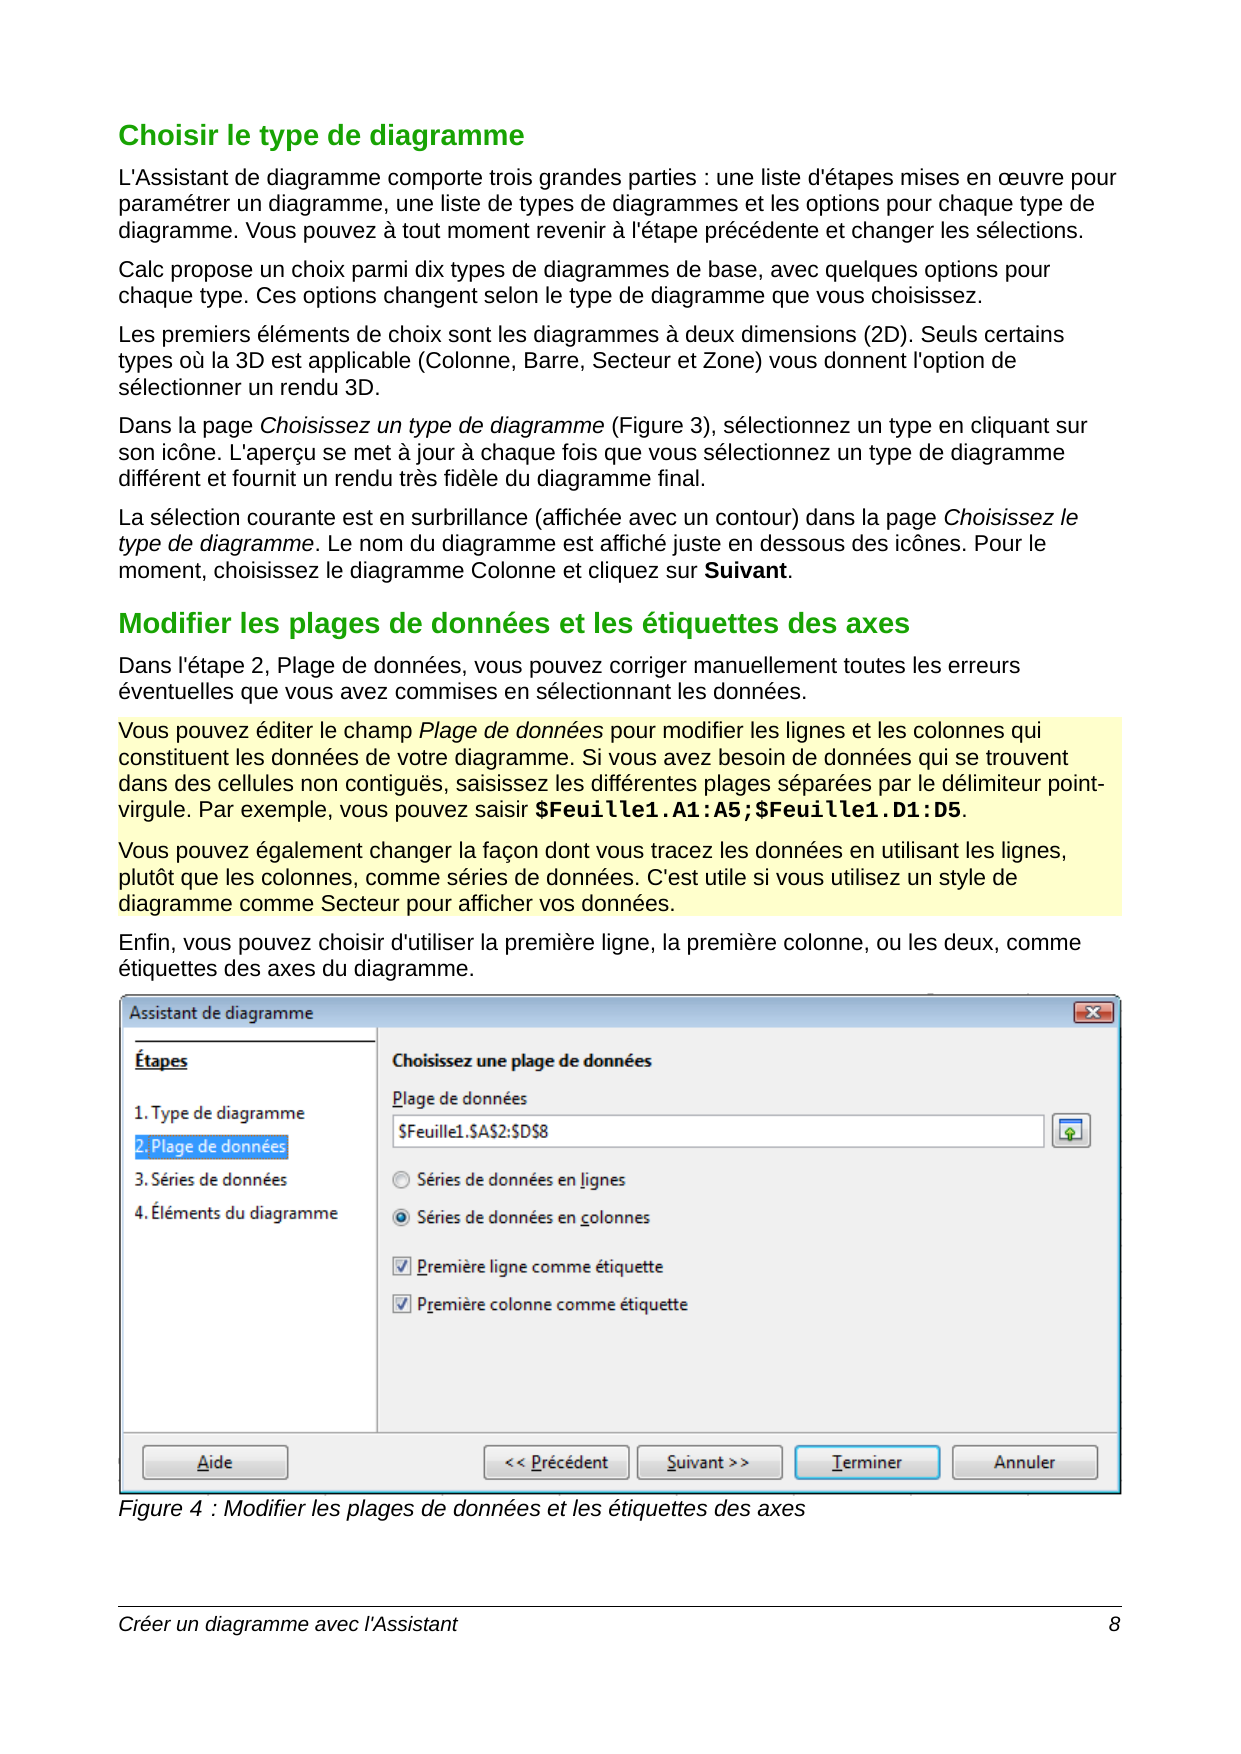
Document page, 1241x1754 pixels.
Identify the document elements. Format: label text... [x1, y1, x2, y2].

text L'Assistant de diagramme comporte trois grandes parties : une liste d'étapes mises en œuvre pour paramétrer un diagramme, une liste de types de diagrammes et les options pour chaque type de diagramme. Vous pouvez à tout moment revenir à l'étape précédente et changer les sélections. [118, 164, 1122, 243]
subtitle Choisir le type de diagramme [118, 118, 1122, 152]
text Figure 4 : Modifier les plages de données et les étiquettes des axes [118, 1496, 1122, 1521]
text Vous pouvez éditer le champ Plage de données pour modifier les lignes et les colonnes qui constituent les données de votre diagramme. Si vous avez besoin de données qui se trouvent dans des cellules non contiguës, saisissez les différentes plages séparées par le délimiteur point-virgule. Par exemple, vous pouvez saisir $Feuille1.A1:A5;$Feuille1.D1:D5. [118, 717, 1122, 824]
text Dans la page Choisissez un type de diagramme (Figure 3), sélectionnez un type en cliquant sur son icône. L'aperçu se met à jour à chaque fois que vous sélectionnez un type de diagramme différent et fournit un rendu très fidèle du diagramme final. [118, 412, 1122, 491]
text La sélection courante est en surbrillance (affichée avec un contour) dans la page Choisissez le type de diagramme. Le nom du diagramme est affiché juste en dessous des icônes. Pour le moment, choisissez le diagramme Colonne et cliquez sur Suivant. [118, 504, 1122, 583]
picture [118, 993, 1123, 1496]
text Calc propose un choix parmi dix types de diagrammes de base, avec quelques options pour chaque type. Ces options changent selon le type de diagramme que vous choisissez. [118, 256, 1122, 308]
subtitle Modifier les plages de données et les étiquettes des axes [118, 606, 1122, 639]
text Vous pouvez également changer la façon dont vous tracez les données en utilisant les lignes, plutôt que les colonnes, comme séries de données. C'est utile si vous utilisez un style de diagramme comme Secteur pour afficher vos données. [118, 837, 1122, 916]
text Dans l'étape 2, Plage de données, vous pouvez corriger manuellement toutes les erreurs éventuelles que vous avez commises en sélectionnant les données. [118, 652, 1122, 705]
text Enfin, vous pouvez choisir d'utiliser la première ligne, la première colonne, ou les deux, comme étiquettes des axes du diagramme. [118, 929, 1122, 981]
text Les premiers éléments de choix sont les diagrammes à deux dimensions (2D). Seuls certains types où la 3D est applicable (Colonne, Barre, Secteur et Zone) vous donnent l'option de sélectionner un rendu 3D. [118, 321, 1122, 400]
